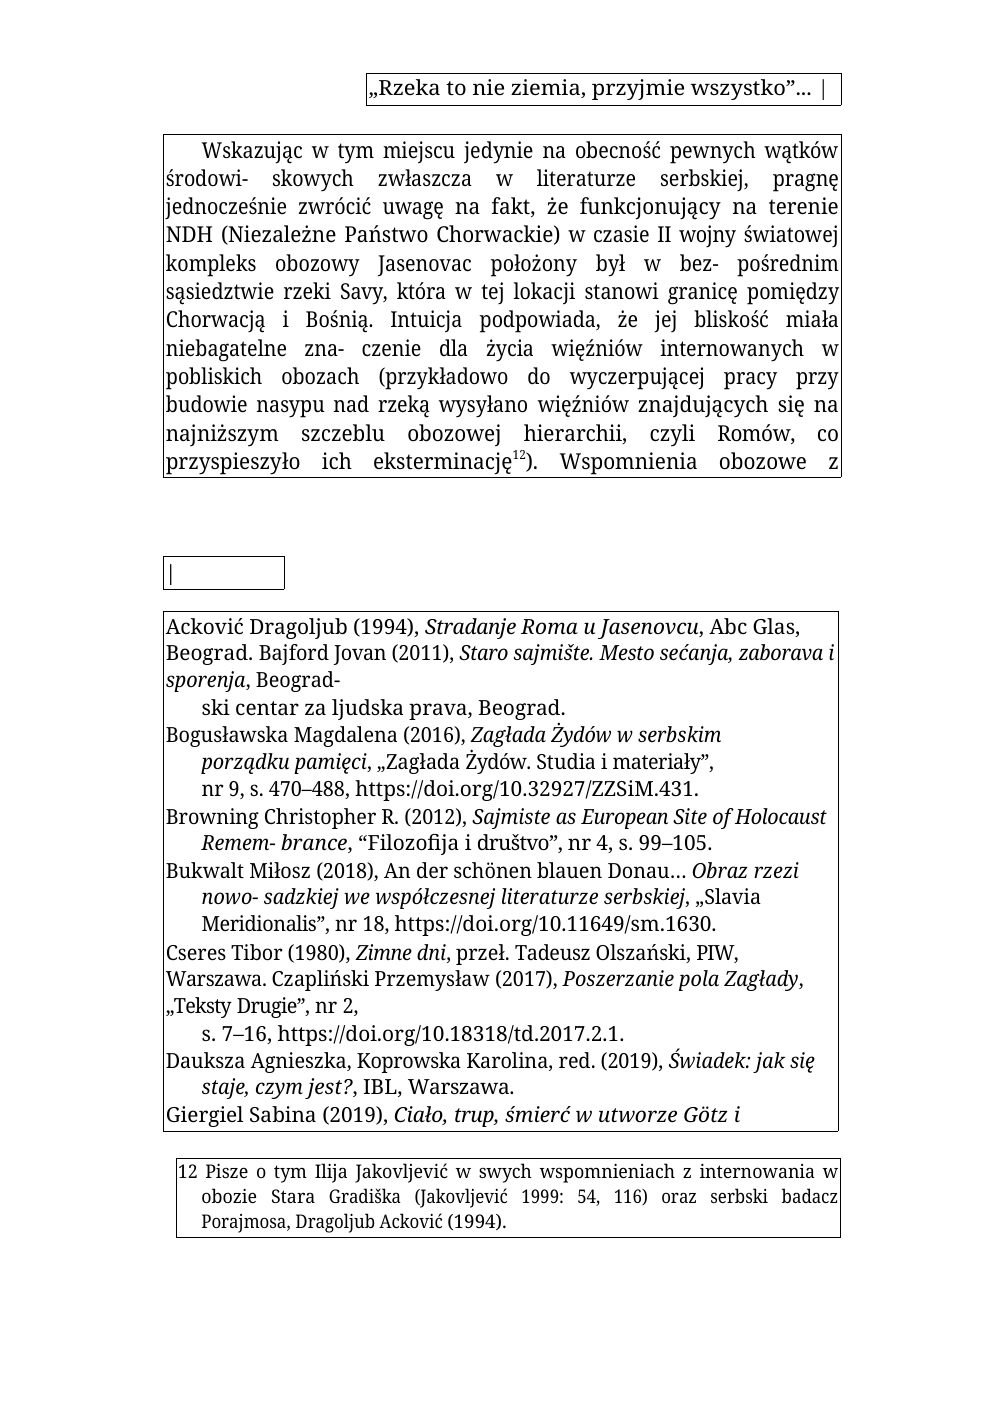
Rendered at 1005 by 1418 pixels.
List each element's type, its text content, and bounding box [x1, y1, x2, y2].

text Wskazując w tym miejscu jedynie na obecność pewnych wątków środowi- skowych zwłaszcza w literaturze serbskiej, pragnę jednocześnie zwrócić uwagę na fakt, że funkcjonujący na terenie NDH (Niezależne Państwo Chorwackie) w czasie II wojny światowej kompleks obozowy Jasenovac położony był w bez- pośrednim sąsiedztwie rzeki Savy, która w tej lokacji stanowi granicę pomiędzy Chorwacją i Bośnią. Intuicja podpowiada, że jej bliskość miała niebagatelne zna- czenie dla życia więźniów internowanych w pobliskich obozach (przykładowo do wyczerpującej pracy przy budowie nasypu nad rzeką wysyłano więźniów znajdujących się na najniższym szczeblu obozowej hierarchii, czyli Romów, co przyspieszyło ich eksterminację12). Wspomnienia obozowe z Jasenovaca, wydawane w Chorwacji od lat dziewięćdziesiątych XX wieku, zdają się czekać na – nierzadko ponowne – sprofilowane środowiskowo odczytanie. [166, 136, 839, 477]
text „Rzeka to nie ziemia, przyjmie wszystko”... | 199 [368, 74, 841, 105]
text s. 7–16, https://doi.org/10.18318/td.2017.2.1. [201, 1019, 838, 1046]
text 12 Pisze o tym Ilija Jakovljević w swych wspomnieniach z internowania w obozie Stara Gradiška (Jakovljević 1999: 54, 116) oraz serbski badacz Porajmosa, Dragoljub Acković (1994). [178, 1159, 839, 1234]
text Bukwalt Miłosz (2018), An der schönen blauen Donau… Obraz rzezi nowo- sadzkiej we współczesnej literaturze serbskiej, „Slavia Meridionalis”, nr 18, https://doi.org/10.11649/sm.1630. [166, 857, 801, 938]
text Dauksza Agnieszka, Koprowska Karolina, red. (2019), Świadek: jak się staje, czym jest?, IBL, Warszawa. [166, 1047, 837, 1101]
text Giergiel Sabina (2019), Ciało, trup, śmierć w utworze Götz i Meyer Davida Albahariego, „Slavica Wratislaviensia: Tanatos”, nr 13/2, s. 553–564, https://doi.org/10.19195/0137–1150.168.47. [166, 1101, 772, 1131]
text Bogusławska Magdalena (2016), Zagłada Żydów w serbskim porządku pamięci, „Zagłada Żydów. Studia i materiały”, nr 9, s. 470–488, https://doi.org/10.32927/ZZSiM.431. [166, 721, 739, 802]
text Browning Christopher R. (2012), Sajmiste as European Site of Holocaust Remem- brance, “Filozofija i društvo”, nr 4, s. 99–105. [166, 803, 838, 857]
text | Bibliografia [166, 558, 284, 589]
text Acković Dragoljub (1994), Stradanje Roma u Jasenovcu, Abc Glas, Beograd. Bajford Jovan (2011), Staro sajmište. Mesto sećanja, zaborava i sporenja, Beograd- [166, 613, 838, 694]
text Cseres Tibor (1980), Zimne dni, przeł. Tadeusz Olszański, PIW, Warszawa. Czapliński Przemysław (2017), Poszerzanie pola Zagłady, „Teksty Drugie”, nr 2, [166, 938, 814, 1019]
text ski centar za ljudska prava, Beograd. [201, 694, 838, 721]
